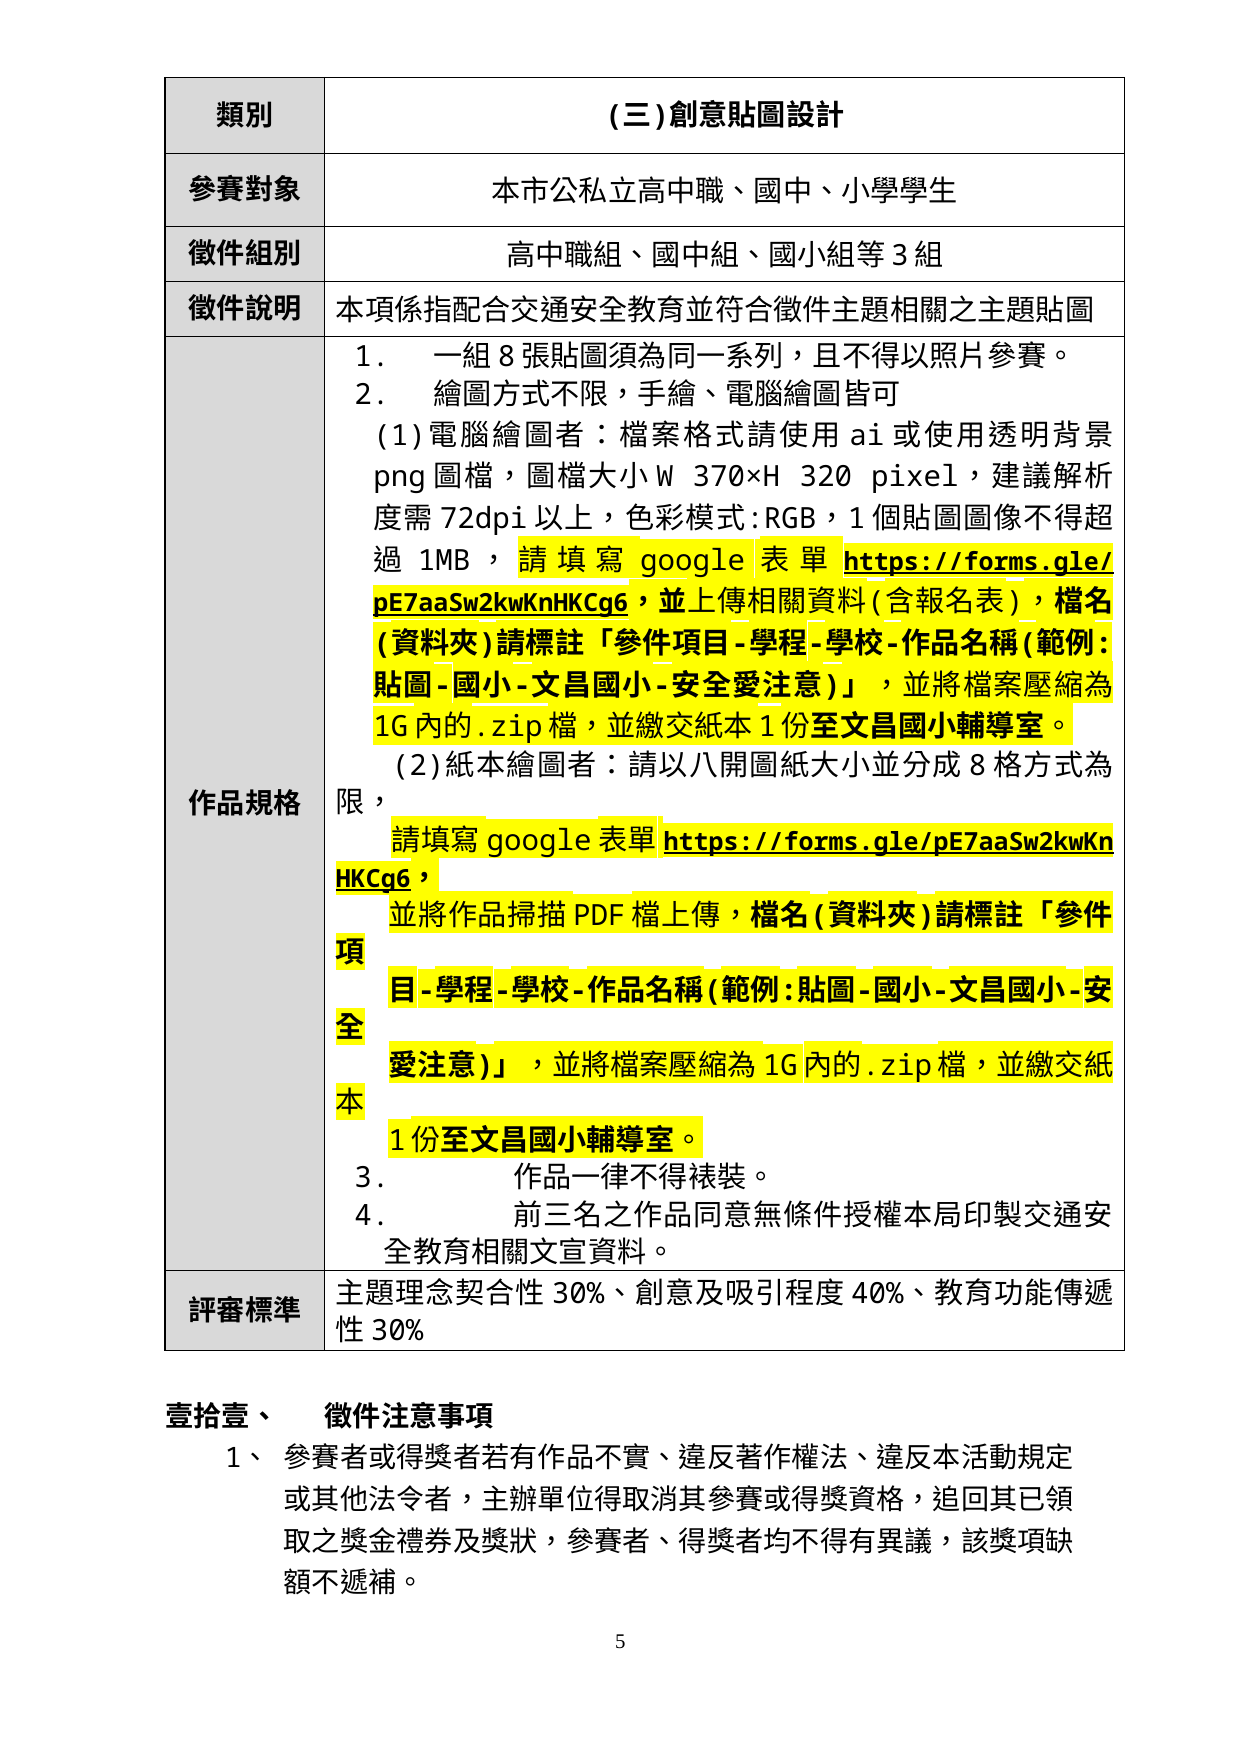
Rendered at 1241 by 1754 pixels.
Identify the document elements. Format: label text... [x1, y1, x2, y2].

table_header (三)創意貼圖設計 [325, 78, 1124, 153]
table_cell 參賽對象 [166, 154, 324, 226]
table_cell 一組8張貼圖須為同一系列，且不得以照片參賽。 繪圖方式不限，手繪、電腦繪圖皆可 (1)電腦繪圖者：檔案格式請使用ai或使用透明背景png圖檔，圖檔大小W 370×H 320 pixel，建議解析度需72dpi以上，色彩模式:RGB，1個貼圖圖像不得超過1MB，請填寫google表單https://forms.gle/pE7aaSw2kwKnHKCg6，並上傳相關資料(含報名表)，檔名(資料夾)請標註「參件項目-學程-學校-作品名稱(範例:貼圖-國小-文昌國小-安全愛注意)」，並將檔案壓縮為1G內的.zip檔，並繳交紙本1份至文昌國小輔導室。 (2)紙本繪圖者：請以八開圖紙大小並分成8格方式為限， 請填寫google表單https://forms.gle/pE7aaSw2kwKnHKCg6， 並將作品掃描PDF檔上傳，檔名(資料夾)請標註「參件項 目-學程-學校-作品名稱(範例:貼圖-國小-文昌國小-安全 愛注意)」，並將檔案壓縮為1G內的.zip檔，並繳交紙本 1份至文昌國小輔導室。 作品一律不得裱裝。 前三名之作品同意無條件授權本局印製交通安全教育相關文宣資料。 [325, 337, 1124, 1270]
table_cell 作品規格 [166, 337, 324, 1270]
list 參賽者或得獎者若有作品不實、違反著作權法、違反本活動規定或其他法令者，主辦單位得取消其參賽或得獎資格，追回其已領取之獎金禮券及獎狀，參賽者、得獎者均不得有異議，該獎項缺額不遞補。 [224, 1434, 1075, 1601]
table_header 類別 [166, 78, 324, 153]
list 徵件注意事項 [165, 1393, 1075, 1434]
table_cell 徵件說明 [166, 282, 324, 336]
table_cell 本市公私立高中職、國中、小學學生 [325, 154, 1124, 226]
table_cell 徵件組別 [166, 227, 324, 281]
table_cell 主題理念契合性30%、創意及吸引程度40%、教育功能傳遞性30% [325, 1271, 1124, 1350]
table_cell 評審標準 [166, 1271, 324, 1350]
table_cell 高中職組、國中組、國小組等3組 [325, 227, 1124, 281]
table_cell 本項係指配合交通安全教育並符合徵件主題相關之主題貼圖 [325, 282, 1124, 336]
